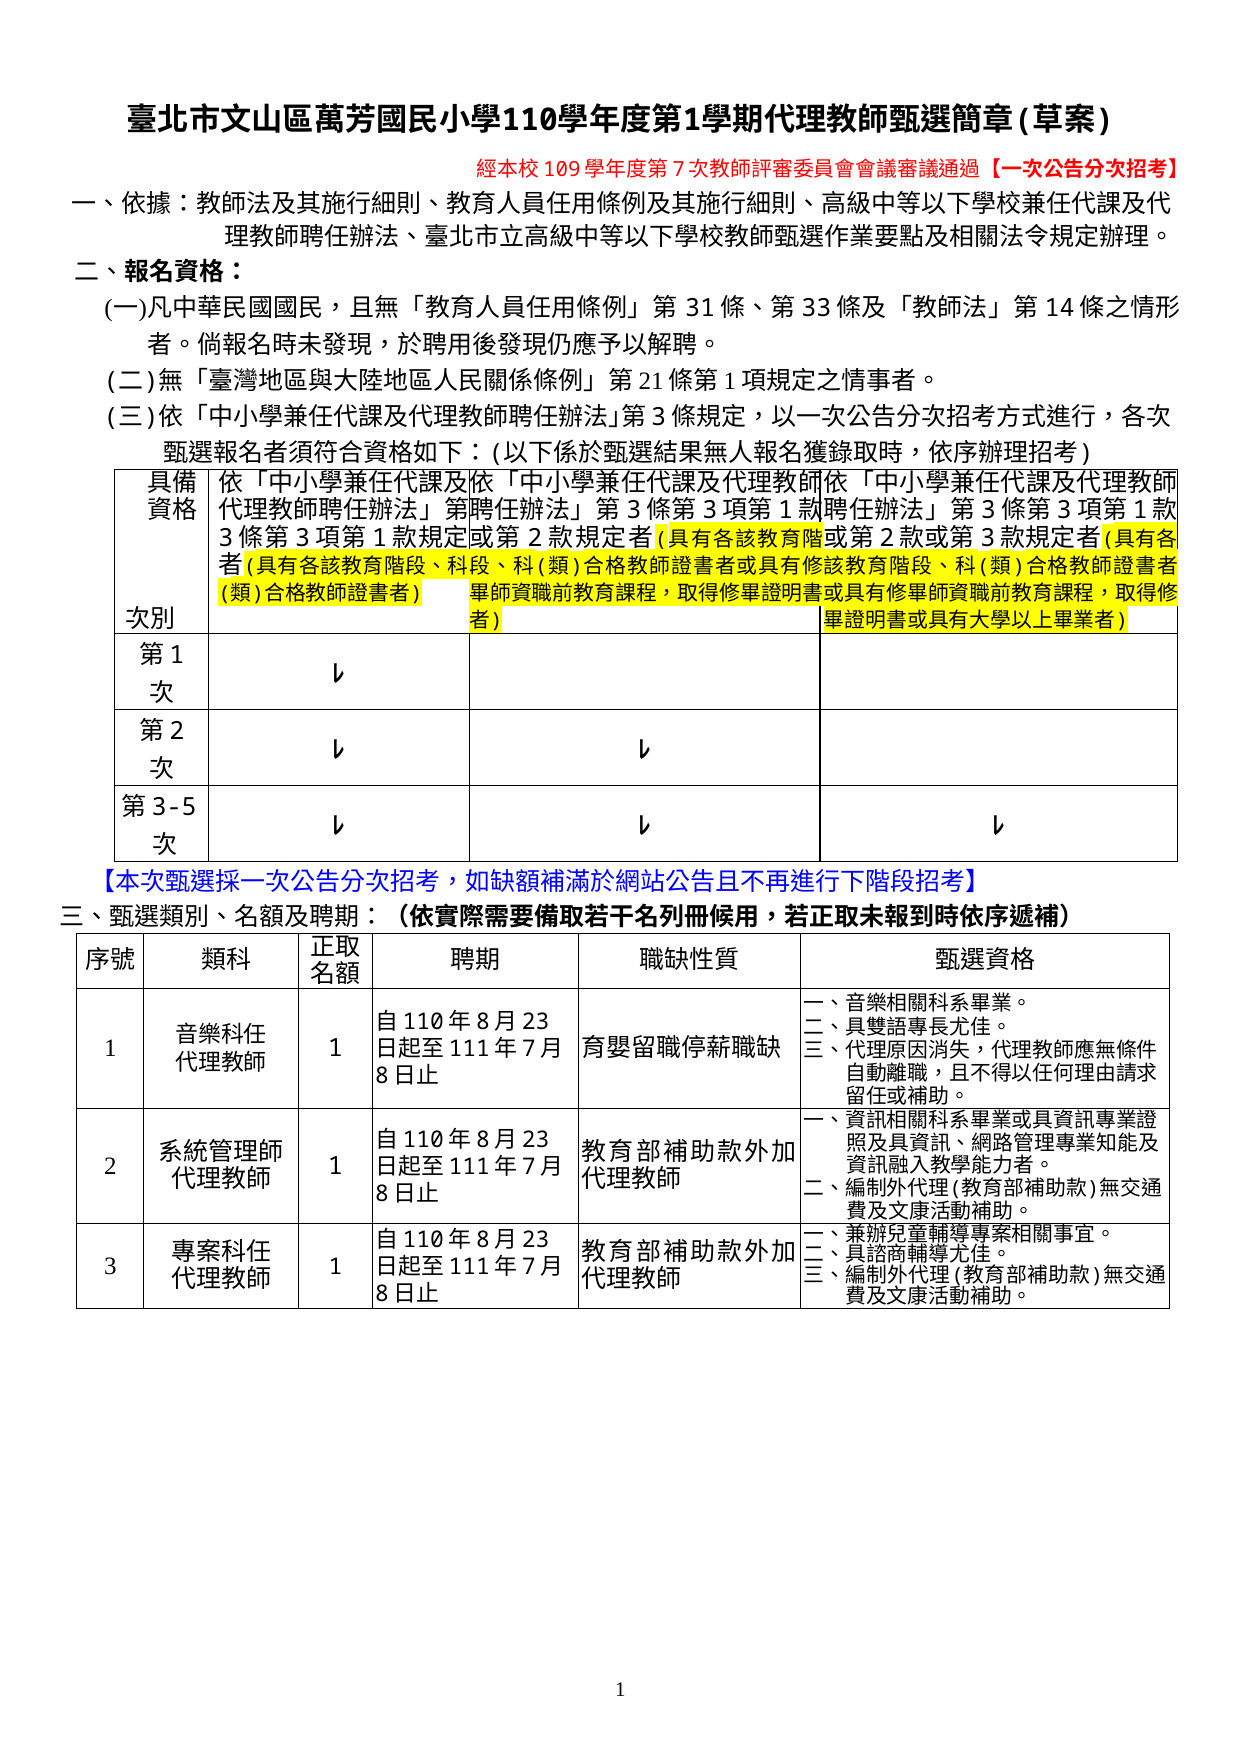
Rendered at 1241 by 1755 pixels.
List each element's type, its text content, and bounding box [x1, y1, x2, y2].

text 三、甄選類別、名額及聘期：（依實際需要備取若干名列冊候用，若正取未報到時依序遞補） [59, 897, 1178, 933]
table_cell 育嬰留職停薪職缺 [579, 989, 800, 1108]
table_cell ﾚ [209, 710, 469, 785]
text 理教師聘任辦法、臺北市立高級中等以下學校教師甄選作業要點及相關法令規定辦理。 [59, 219, 1181, 252]
table_header 職缺性質 [579, 934, 800, 988]
text 臺北市文山區萬芳國民小學110學年度第1學期代理教師甄選簡章(草案) [59, 94, 1181, 140]
table_cell [821, 710, 1177, 785]
table_cell 第1次 [115, 634, 208, 709]
table_cell 一、音樂相關科系畢業。 二、具雙語專長尤佳。 三、代理原因消失，代理教師應無條件自動離職，且不得以任何理由請求留任或補助。 [801, 989, 1169, 1108]
table_cell 1 [77, 989, 143, 1108]
table_cell [821, 634, 1177, 709]
table_header 聘期 [373, 934, 578, 988]
table_cell 1 [299, 989, 372, 1108]
table_cell 第2次 [115, 710, 208, 785]
table_cell 自110年8月23日起至111年7月8日止 [373, 989, 578, 1108]
table_header 序號 [77, 934, 143, 988]
table_cell 3 [77, 1224, 143, 1308]
table_cell 1 [299, 1109, 372, 1223]
table_cell [470, 634, 819, 709]
table_header 依「中小學兼任代課及代理教師聘任辦法」第3條第3項第1款或第2款或第3款規定者(具有各該教育階段、科(類)合格教師證書者或具有修畢師資職前教育課程，取得修畢證明書或具有大學以上畢業者) [821, 470, 1177, 633]
table_cell 教育部補助款外加代理教師 [579, 1109, 800, 1223]
table_cell 一、資訊相關科系畢業或具資訊專業證照及具資訊、網路管理專業知能及資訊融入教學能力者。 二、編制外代理(教育部補助款)無交通費及文康活動補助。 [801, 1109, 1169, 1223]
table_cell 專案科任 代理教師 [144, 1224, 298, 1308]
table_header 依「中小學兼任代課及代理教師聘任辦法」第3條第3項第1款規定者(具有各該教育階段、科(類)合格教師證書者) [209, 470, 469, 633]
table_cell 一、兼辦兒童輔導專案相關事宜。 二、具諮商輔導尤佳。 三、編制外代理(教育部補助款)無交通費及文康活動補助。 [801, 1224, 1169, 1308]
table_cell 2 [77, 1109, 143, 1223]
table_cell ﾚ [470, 710, 819, 785]
table_cell 自110年8月23日起至111年7月8日止 [373, 1224, 578, 1308]
text 一、依據：教師法及其施行細則、教育人員任用條例及其施行細則、高級中等以下學校兼任代課及代 [59, 186, 1181, 219]
text 甄選報名者須符合資格如下：(以下係於甄選結果無人報名獲錄取時，依序辦理招考) [103, 433, 1181, 469]
table_cell ﾚ [209, 634, 469, 709]
table_cell 1 [299, 1224, 372, 1308]
table_cell 系統管理師 代理教師 [144, 1109, 298, 1223]
table_cell 第3-5次 [115, 786, 208, 861]
table_header 類科 [144, 934, 298, 988]
table_cell ﾚ [209, 786, 469, 861]
table_header 依「中小學兼任代課及代理教師聘任辦法」第3條第3項第1款或第2款規定者(具有各該教育階段、科(類)合格教師證書者或具有修畢師資職前教育課程，取得修畢證明書者) [470, 470, 819, 633]
text 經本校109學年度第7次教師評審委員會會議審議通過【一次公告分次招考】 [59, 140, 1193, 186]
table_cell 自110年8月23日起至111年7月8日止 [373, 1109, 578, 1223]
table_header 甄選資格 [801, 934, 1169, 988]
table_cell 教育部補助款外加代理教師 [579, 1224, 800, 1308]
text (三)依「中小學兼任代課及代理教師聘任辦法｣第3條規定，以一次公告分次招考方式進行，各次 [103, 397, 1181, 433]
table_cell ﾚ [470, 786, 819, 861]
table_header 正取 名額 [299, 934, 372, 988]
text (一)凡中華民國國民，且無「教育人員任用條例」第31條、第33條及「教師法」第14條之情形者。倘報名時未發現，於聘用後發現仍應予以解聘。 [98, 288, 1181, 360]
text 【本次甄選採一次公告分次招考，如缺額補滿於網站公告且不再進行下階段招考】 [59, 862, 1181, 897]
table_cell 音樂科任 代理教師 [144, 989, 298, 1108]
table_cell ﾚ [821, 786, 1177, 861]
text (二)無「臺灣地區與大陸地區人民關係條例」第21條第1項規定之情事者。 [103, 360, 1181, 397]
table_header 具備 資格 次別 [115, 470, 208, 633]
text 二、報名資格： [44, 252, 1181, 288]
